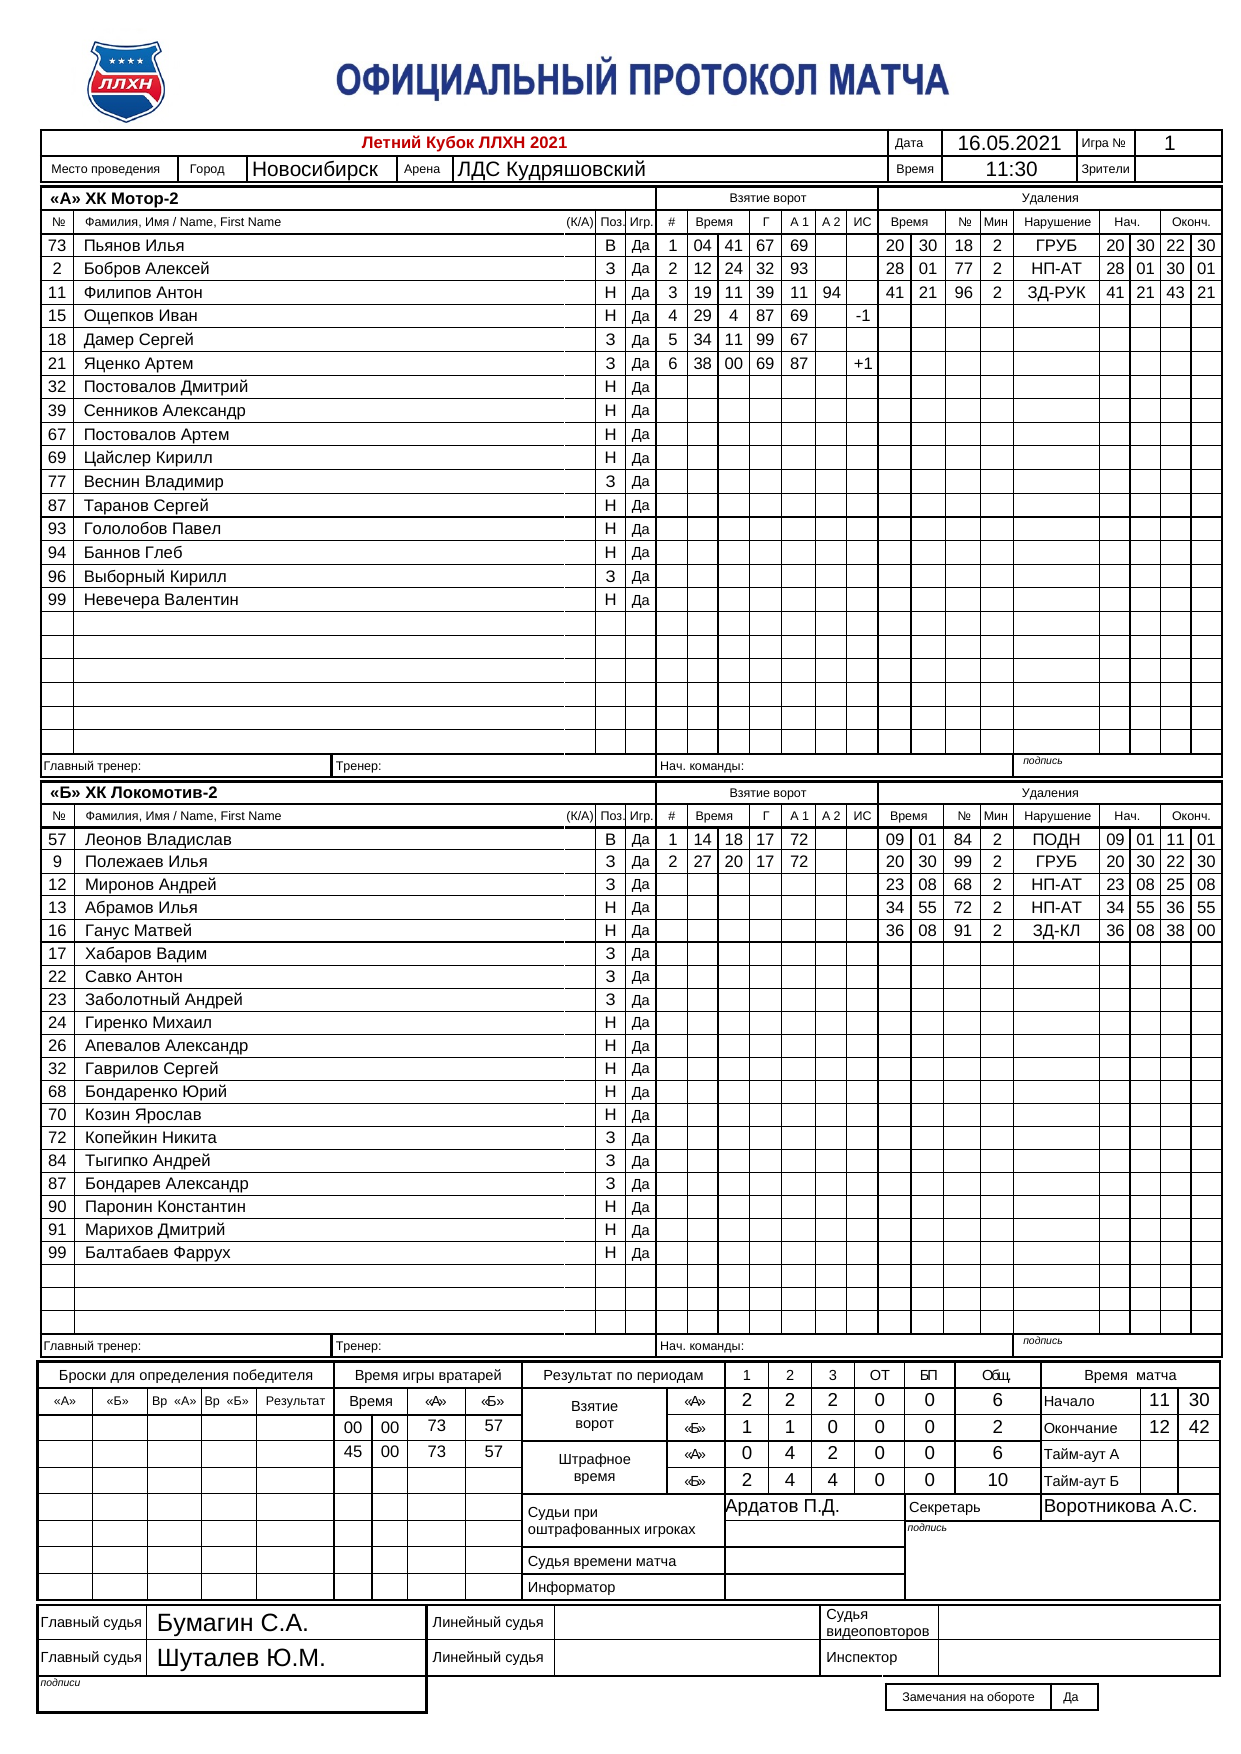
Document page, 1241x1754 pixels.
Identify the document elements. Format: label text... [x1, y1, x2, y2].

table_cell [1192, 943, 1221, 964]
table_cell [1192, 399, 1221, 422]
table_cell [565, 257, 595, 280]
table_cell Н [596, 1012, 625, 1033]
table_cell [946, 328, 980, 351]
table_cell [847, 920, 877, 941]
table_cell [657, 707, 687, 729]
table_cell Козин Ярослав [75, 1104, 564, 1126]
table_cell [750, 1219, 781, 1241]
table_cell 69 [782, 305, 815, 327]
table_header Да [1052, 1685, 1097, 1709]
table_cell [816, 1012, 846, 1033]
table_cell [782, 565, 815, 587]
table_cell [148, 1494, 201, 1520]
table_cell [1192, 730, 1221, 753]
table_cell З [596, 470, 625, 493]
table_cell [879, 588, 910, 611]
table_cell [981, 989, 1013, 1011]
table_cell [565, 1288, 595, 1310]
table_cell Время [688, 805, 749, 826]
table_cell [719, 612, 749, 634]
table_cell Главный судья [39, 1606, 146, 1639]
table_cell [1100, 1150, 1129, 1172]
table_cell Да [626, 235, 655, 256]
table_cell [1131, 328, 1160, 351]
table_cell [1192, 470, 1221, 493]
table_cell [1161, 943, 1190, 964]
table_cell [1099, 1682, 1220, 1711]
table_cell «Б» [668, 1415, 724, 1440]
table_cell [202, 1441, 256, 1467]
table_cell [565, 966, 595, 987]
table_cell 68 [42, 1081, 74, 1103]
table_cell [912, 305, 945, 327]
table_cell [981, 636, 1013, 658]
table_cell [1100, 1288, 1129, 1310]
table_cell [981, 1173, 1013, 1195]
table_cell [466, 1494, 521, 1520]
table_cell 38 [688, 352, 717, 374]
table_cell [1192, 423, 1221, 445]
table_cell 17 [42, 943, 74, 964]
table_cell [1100, 659, 1129, 682]
table_cell [782, 1242, 815, 1264]
table_cell [782, 446, 815, 469]
table_cell Тыгипко Андрей [75, 1150, 564, 1172]
table_cell [750, 659, 781, 682]
table_cell [257, 1441, 333, 1467]
table_cell [565, 943, 595, 964]
table_cell Линейный судья [428, 1640, 554, 1675]
table_cell [688, 1150, 717, 1172]
table_cell Н [596, 920, 625, 941]
table_cell [1100, 612, 1129, 634]
table_cell [1161, 659, 1190, 682]
table_cell [782, 1081, 815, 1103]
table_cell [657, 1035, 687, 1057]
table_cell [74, 730, 564, 753]
table_cell [719, 683, 749, 706]
table_cell 0 [905, 1389, 954, 1413]
table_cell [657, 446, 687, 469]
table_cell Постовалов Дмитрий [74, 376, 564, 398]
table_cell Город [179, 157, 246, 181]
table_cell [946, 446, 980, 469]
table_cell 11:30 [943, 157, 1076, 181]
table_cell [202, 1547, 256, 1573]
table_cell [879, 1311, 910, 1333]
table_cell 0 [726, 1442, 768, 1467]
table_cell Поз. [596, 211, 625, 233]
table_cell [657, 920, 687, 941]
table_cell Баннов Глеб [74, 541, 564, 564]
table_cell [782, 659, 815, 682]
table_cell [750, 518, 781, 540]
table_cell 04 [688, 235, 717, 256]
table_cell [688, 874, 717, 895]
table_cell [1161, 1127, 1190, 1149]
table_cell [1014, 1127, 1099, 1149]
table_cell Да [626, 966, 655, 987]
table_cell [335, 1574, 371, 1599]
table_cell [1100, 1173, 1129, 1195]
table_cell Н [596, 305, 625, 327]
table_cell [816, 829, 846, 849]
table_cell [1100, 683, 1129, 706]
table_cell [912, 943, 943, 964]
table_cell [782, 989, 815, 1011]
table_cell [1100, 494, 1129, 516]
table_cell 72 [782, 829, 815, 849]
table_cell 08 [912, 920, 943, 941]
table_cell А 1 [782, 805, 815, 826]
table_cell [981, 1242, 1013, 1264]
table_cell [688, 470, 717, 493]
table_cell [657, 1242, 687, 1264]
table_cell [879, 1150, 910, 1172]
table_cell [74, 659, 564, 682]
table_cell [565, 1242, 595, 1264]
table_cell [879, 1035, 910, 1057]
table_cell Зрители [1078, 157, 1134, 181]
table_cell ИС [847, 805, 877, 826]
table_header «Б» ХК Локомотив-2 [42, 783, 655, 803]
table_cell Г [750, 805, 781, 826]
table_cell Н [596, 281, 625, 303]
table_cell [335, 1521, 371, 1546]
table_cell [719, 989, 749, 1011]
table_cell [1161, 399, 1190, 422]
table_cell [1100, 1081, 1129, 1103]
table_cell 00 [373, 1441, 407, 1467]
table_cell Оконч. [1161, 211, 1221, 233]
table_cell [1161, 707, 1190, 729]
table_cell [944, 966, 980, 987]
table_cell [847, 707, 877, 729]
table_cell Судья видеоповторов [821, 1606, 938, 1639]
table_cell 94 [42, 541, 73, 564]
table_cell [565, 850, 595, 872]
table_cell 96 [42, 565, 73, 587]
table_cell 01 [1131, 829, 1160, 849]
table_cell [879, 541, 910, 564]
table_cell 87 [782, 352, 815, 374]
table_cell [944, 1242, 980, 1264]
table_cell [981, 943, 1013, 964]
table_cell № [42, 211, 73, 233]
table_cell [750, 730, 781, 753]
table_cell [39, 1416, 92, 1440]
table_cell «Б » [466, 1389, 521, 1413]
table_cell 84 [944, 829, 980, 849]
table_cell «А» [408, 1389, 465, 1413]
table_cell 38 [1161, 920, 1190, 941]
table_cell 32 [750, 257, 781, 280]
table_cell [879, 1012, 910, 1033]
table_cell # [657, 211, 687, 233]
table_cell Н [596, 1104, 625, 1126]
table_cell № [42, 805, 74, 826]
table_cell [148, 1521, 201, 1546]
table_cell 21 [42, 352, 73, 374]
table_cell [879, 352, 910, 374]
table_cell [565, 1081, 595, 1103]
table_cell [148, 1468, 201, 1493]
table_cell [565, 328, 595, 351]
table_cell 30 [1192, 850, 1221, 872]
table_cell 55 [1192, 896, 1221, 918]
table_header 16.05.2021 [943, 131, 1076, 155]
table_cell [782, 588, 815, 611]
table_cell [657, 565, 687, 587]
table_cell [1161, 730, 1190, 753]
table_cell [750, 612, 781, 634]
table_cell [657, 1311, 687, 1333]
table_cell [657, 494, 687, 516]
table_cell [1131, 470, 1160, 493]
table_cell [726, 1575, 904, 1599]
table_cell [1131, 1081, 1160, 1103]
table_cell [946, 541, 980, 564]
table_cell 3 [657, 281, 687, 303]
table_cell [1131, 1150, 1160, 1172]
table_cell 2 [657, 257, 687, 280]
table_cell [688, 541, 717, 564]
table_cell [688, 399, 717, 422]
table_cell Да [626, 399, 655, 422]
table_cell [1131, 943, 1160, 964]
table_cell Да [626, 257, 655, 280]
table_cell [946, 636, 980, 658]
table_cell [626, 1311, 655, 1333]
table_cell [816, 1242, 846, 1264]
table_header БП [905, 1363, 954, 1387]
table_cell [981, 966, 1013, 987]
table_cell А 2 [816, 805, 846, 826]
table_cell [847, 1104, 877, 1126]
table_cell [565, 541, 595, 564]
table_cell [565, 1173, 595, 1195]
table_cell [1161, 376, 1190, 398]
table_cell Да [626, 1012, 655, 1033]
table_cell З [596, 943, 625, 964]
table_cell 00 [373, 1416, 407, 1440]
table_cell Начало [1042, 1389, 1140, 1413]
table_cell Бобров Алексей [74, 257, 564, 280]
table_cell [879, 989, 910, 1011]
table_cell Да [626, 1173, 655, 1195]
table_cell [912, 1104, 943, 1126]
table_cell [782, 612, 815, 634]
table_cell [1161, 565, 1190, 587]
table_cell [879, 1058, 910, 1079]
table_cell [202, 1521, 256, 1546]
table_cell [1161, 1012, 1190, 1033]
table_cell [1014, 1150, 1099, 1172]
table_cell [879, 423, 910, 445]
table_cell [981, 683, 1013, 706]
table_cell [879, 659, 910, 682]
table_cell [657, 1173, 687, 1195]
table_cell [565, 636, 595, 658]
table_cell [816, 399, 846, 422]
table_cell 12 [1141, 1415, 1177, 1440]
table_cell [1014, 446, 1099, 469]
table_cell [782, 707, 815, 729]
table_cell [816, 1265, 846, 1287]
table_cell [1100, 305, 1129, 327]
table_cell 11 [782, 281, 815, 303]
table_cell [1014, 1104, 1099, 1126]
table_cell [750, 494, 781, 516]
table_cell [1131, 1058, 1160, 1079]
table_cell Игр. [626, 805, 655, 826]
table_cell [912, 1311, 943, 1333]
table_header 2 [769, 1363, 811, 1387]
table_cell 28 [879, 257, 910, 280]
table_cell 73 [408, 1441, 465, 1467]
table_cell [1100, 1196, 1129, 1218]
table_cell [750, 1196, 781, 1218]
table_cell Н [596, 446, 625, 469]
table_cell Да [626, 470, 655, 493]
table_cell [1100, 399, 1129, 422]
table_cell [912, 612, 945, 634]
table_cell Выборный Кирилл [74, 565, 564, 587]
table_cell [912, 588, 945, 611]
table_cell [750, 1035, 781, 1057]
table_cell 87 [42, 494, 73, 516]
table_cell 36 [1161, 896, 1190, 918]
table_cell 69 [782, 235, 815, 256]
table_cell [1100, 1058, 1129, 1079]
table_cell «А» [668, 1442, 724, 1467]
table_cell [466, 1468, 521, 1493]
table_cell 0 [812, 1415, 854, 1440]
table_cell [782, 1265, 815, 1287]
table_cell Нарушение [1014, 805, 1099, 826]
table_cell [750, 874, 781, 895]
table_cell [719, 1219, 749, 1241]
table_cell [944, 1035, 980, 1057]
table_cell [912, 1288, 943, 1310]
table_cell [981, 565, 1013, 587]
table_cell [879, 730, 910, 753]
table_cell [879, 376, 910, 398]
table_cell [466, 1574, 521, 1599]
table_cell [93, 1441, 147, 1467]
table_cell 11 [719, 281, 749, 303]
table_cell [847, 1058, 877, 1079]
table_cell 11 [42, 281, 73, 303]
table_cell Шуталев Ю.М. [147, 1640, 425, 1675]
table_cell [816, 328, 846, 351]
table_cell [847, 896, 877, 918]
table_cell 41 [879, 281, 910, 303]
table_header «А» ХК Мотор-2 [42, 188, 655, 209]
table_cell [42, 659, 73, 682]
table_cell [816, 730, 846, 753]
table_cell [1131, 376, 1160, 398]
table_cell [750, 943, 781, 964]
table_cell [719, 423, 749, 445]
table_cell [981, 423, 1013, 445]
table_cell [335, 1468, 371, 1493]
table_cell [981, 707, 1013, 729]
table_cell 2 [981, 896, 1013, 918]
table_cell [719, 659, 749, 682]
table_cell 67 [782, 328, 815, 351]
table_header 1 [726, 1363, 768, 1387]
table_cell «Б» [668, 1468, 724, 1493]
table_cell 36 [879, 920, 910, 941]
table_cell [202, 1416, 256, 1440]
table_cell 55 [1131, 896, 1160, 918]
table_cell [750, 1288, 781, 1310]
table_cell Н [596, 1058, 625, 1079]
table_cell подписи [39, 1677, 425, 1711]
table_cell [42, 730, 73, 753]
table_cell [816, 1173, 846, 1195]
table_cell [782, 1173, 815, 1195]
table_cell Да [626, 943, 655, 964]
table_cell [657, 636, 687, 658]
table_cell [816, 683, 846, 706]
table_cell 20 [1100, 850, 1129, 872]
table_cell [565, 1219, 595, 1241]
table_cell [816, 446, 846, 469]
table_cell [981, 1311, 1013, 1333]
table_cell 25 [1161, 874, 1190, 895]
table_cell +1 [847, 352, 877, 374]
table_cell Да [626, 305, 655, 327]
table_cell [847, 1012, 877, 1033]
table_cell [847, 1265, 877, 1287]
table_cell Да [626, 1242, 655, 1264]
table_cell [750, 1081, 781, 1103]
table_cell [981, 1150, 1013, 1172]
table_cell [688, 989, 717, 1011]
table_cell [719, 1242, 749, 1264]
table_cell [981, 1196, 1013, 1218]
table_cell [1192, 446, 1221, 469]
table_cell 16 [42, 920, 74, 941]
table_cell [1100, 423, 1129, 445]
table_cell 23 [879, 874, 910, 895]
table_cell 91 [944, 920, 980, 941]
table_cell [626, 612, 655, 634]
table_cell [879, 612, 910, 634]
table_cell [596, 1265, 625, 1287]
table_cell [719, 470, 749, 493]
table_cell Нач. команды: [657, 755, 1012, 776]
table_cell А 1 [782, 211, 815, 233]
table_cell [719, 446, 749, 469]
table_cell [93, 1574, 147, 1599]
table_cell [847, 989, 877, 1011]
table_cell [750, 896, 781, 918]
table_cell Бондарев Александр [75, 1173, 564, 1195]
table_cell [879, 1288, 910, 1310]
table_header Удаления [879, 783, 1221, 803]
table_cell [688, 966, 717, 987]
table_cell [912, 1196, 943, 1218]
table_cell [1014, 1242, 1099, 1264]
table_cell 67 [750, 235, 781, 256]
table_cell Нач. [1100, 211, 1160, 233]
table_cell Да [626, 1058, 655, 1079]
table_cell [565, 1012, 595, 1033]
table_cell Тренер: [333, 755, 655, 776]
table_cell [555, 1640, 819, 1675]
table_cell [847, 829, 877, 849]
table_cell [1192, 1173, 1221, 1195]
table_cell [816, 305, 846, 327]
table_cell [847, 235, 877, 256]
table_cell [847, 1081, 877, 1103]
table_cell 23 [1100, 874, 1129, 895]
table_cell Ардатов П.Д. [726, 1495, 904, 1520]
table_cell [944, 1219, 980, 1241]
table_cell 68 [944, 874, 980, 895]
table_cell [1014, 1173, 1099, 1195]
table_cell 2 [981, 829, 1013, 849]
table_cell [946, 730, 980, 753]
table_cell 01 [1192, 257, 1221, 280]
table_cell [565, 612, 595, 634]
table_cell [257, 1521, 333, 1546]
table_cell [782, 1058, 815, 1079]
table_cell [1131, 1288, 1160, 1310]
table_cell [688, 920, 717, 941]
table_cell 18 [42, 328, 73, 351]
table_cell [981, 1058, 1013, 1079]
table_cell 57 [42, 829, 74, 849]
table_cell [565, 1311, 595, 1333]
table_cell [1014, 683, 1099, 706]
table_cell [1161, 1081, 1190, 1103]
table_cell Таранов Сергей [74, 494, 564, 516]
table_cell Да [626, 1035, 655, 1057]
table_cell 0 [905, 1415, 954, 1440]
table_cell [912, 1127, 943, 1149]
table_cell Н [596, 1035, 625, 1057]
table_cell [719, 1265, 749, 1287]
table_cell 29 [688, 305, 717, 327]
table_cell [657, 518, 687, 540]
table_cell [816, 989, 846, 1011]
table_cell Да [626, 423, 655, 445]
table_cell [596, 1288, 625, 1310]
table_cell [1131, 659, 1160, 682]
table_cell [1161, 494, 1190, 516]
table_cell Филипов Антон [74, 281, 564, 303]
table_cell [1161, 305, 1190, 327]
table_cell [657, 541, 687, 564]
table_cell [1161, 1173, 1190, 1195]
table_cell 24 [42, 1012, 74, 1033]
table_cell [1100, 446, 1129, 469]
table_cell [1100, 1242, 1129, 1264]
table_cell [719, 518, 749, 540]
table_cell [946, 659, 980, 682]
table_cell [565, 446, 595, 469]
table_cell [1192, 707, 1221, 729]
table_cell 00 [719, 352, 749, 374]
table_cell [719, 1127, 749, 1149]
table_cell [1131, 1127, 1160, 1149]
table_cell [847, 328, 877, 351]
table_cell Главный тренер: [42, 1335, 330, 1356]
table_cell 4 [719, 305, 749, 327]
table_cell Да [626, 494, 655, 516]
table_cell 0 [855, 1468, 904, 1493]
table_cell [1161, 1265, 1190, 1287]
table_cell Фамилия, Имя / Name, First Name [75, 805, 565, 826]
table_cell [847, 1242, 877, 1264]
table_cell Штрафное время [523, 1442, 666, 1493]
table_cell [1100, 1012, 1129, 1033]
table_cell [565, 874, 595, 895]
table_cell 42 [1179, 1415, 1219, 1440]
table_cell [816, 636, 846, 658]
table_cell [688, 376, 717, 398]
table_cell [1014, 1311, 1099, 1333]
table_cell 27 [688, 850, 717, 872]
table_cell [657, 943, 687, 964]
table_cell [879, 1265, 910, 1287]
table_cell Да [626, 829, 655, 849]
table_cell [42, 683, 73, 706]
table_cell [750, 588, 781, 611]
table_cell [946, 399, 980, 422]
table_cell [1161, 423, 1190, 445]
table_cell [1014, 659, 1099, 682]
table_cell [565, 730, 595, 753]
table_cell 2 [42, 257, 73, 280]
table_cell 94 [816, 281, 846, 303]
table_cell Воротникова А.С. [1042, 1495, 1219, 1520]
table_cell [688, 707, 717, 729]
table_cell [879, 966, 910, 987]
table_cell [750, 376, 781, 398]
table_cell [466, 1547, 521, 1573]
table_cell [879, 565, 910, 587]
table_cell 4 [769, 1442, 811, 1467]
table_cell 1 [657, 829, 687, 849]
table_cell 30 [912, 850, 943, 872]
table_cell [1131, 446, 1160, 469]
table_cell [1131, 707, 1160, 729]
table_cell [912, 518, 945, 540]
table_cell 6 [956, 1389, 1040, 1413]
table_cell [750, 707, 781, 729]
table_cell [981, 1127, 1013, 1149]
table_cell 93 [782, 257, 815, 280]
table_cell [39, 1521, 92, 1546]
table_cell [1161, 1035, 1190, 1057]
table_cell 72 [782, 850, 815, 872]
table_cell Н [596, 1196, 625, 1218]
table_cell 20 [719, 850, 749, 872]
table_cell 30 [1179, 1389, 1219, 1413]
table_cell 91 [42, 1219, 74, 1241]
table_cell [148, 1547, 201, 1573]
table_cell [688, 1058, 717, 1079]
table_cell [1014, 636, 1099, 658]
table_cell [879, 446, 910, 469]
table_cell Вр «А» [148, 1389, 201, 1413]
table_cell [1131, 989, 1160, 1011]
table_cell [626, 707, 655, 729]
table_cell [847, 1150, 877, 1172]
table_cell [1192, 636, 1221, 658]
table_cell [782, 1311, 815, 1333]
table_cell [688, 1012, 717, 1033]
table_cell [847, 1127, 877, 1149]
table_header Взятие ворот [657, 188, 877, 209]
table_cell [42, 1288, 74, 1310]
table_cell [1014, 707, 1099, 729]
table_cell [1192, 1265, 1221, 1287]
table_cell [688, 1081, 717, 1103]
table_header Результат по периодам [523, 1363, 724, 1387]
table_cell [847, 281, 877, 303]
table_cell [847, 446, 877, 469]
table_cell [912, 541, 945, 564]
table_cell [1131, 1219, 1160, 1241]
table_cell Нарушение [1014, 211, 1099, 233]
table_cell [750, 1058, 781, 1079]
table_cell Да [626, 281, 655, 303]
table_cell Инспектор [821, 1640, 938, 1675]
table_cell [719, 636, 749, 658]
table_cell [912, 1173, 943, 1195]
table_cell [39, 1441, 92, 1467]
table_cell [1131, 1242, 1160, 1264]
table_cell [39, 1494, 92, 1520]
table_cell [39, 1574, 92, 1599]
table_cell [719, 541, 749, 564]
table_cell [42, 707, 73, 729]
table_cell Время [879, 805, 943, 826]
table_cell [981, 1104, 1013, 1126]
table_cell [879, 1219, 910, 1241]
table_cell 9 [42, 850, 74, 872]
table_cell [565, 588, 595, 611]
table_cell 21 [912, 281, 945, 303]
table_cell [1161, 328, 1190, 351]
table_cell [1161, 1150, 1190, 1172]
table_cell 87 [750, 305, 781, 327]
table_cell [879, 470, 910, 493]
table_cell Да [626, 565, 655, 587]
table_cell [1131, 966, 1160, 987]
table_cell Дамер Сергей [74, 328, 564, 351]
table_cell [657, 1104, 687, 1126]
table_cell [596, 659, 625, 682]
table_cell [688, 1104, 717, 1126]
table_cell [912, 470, 945, 493]
table_cell 57 [466, 1416, 521, 1440]
table_cell Тайм-аут А [1042, 1441, 1140, 1467]
table_cell [657, 588, 687, 611]
table_cell [816, 874, 846, 895]
table_cell [93, 1521, 147, 1546]
table_cell [816, 1288, 846, 1310]
table_cell [782, 874, 815, 895]
table_cell [912, 446, 945, 469]
table_cell [565, 989, 595, 1011]
table_cell 69 [42, 446, 73, 469]
table_cell 6 [657, 352, 687, 374]
table_cell Да [626, 541, 655, 564]
table_cell 21 [1192, 281, 1221, 303]
table_cell [1014, 541, 1099, 564]
table_cell [946, 588, 980, 611]
table_cell Ганус Матвей [75, 920, 564, 941]
table_cell [726, 1521, 904, 1546]
table_cell [555, 1606, 819, 1639]
table_cell [42, 612, 73, 634]
table_cell [912, 352, 945, 374]
table_cell ГРУБ [1014, 235, 1099, 256]
table_cell [75, 1265, 564, 1287]
table_cell [946, 518, 980, 540]
table_cell [782, 1127, 815, 1149]
table_cell [1014, 328, 1099, 351]
table_cell [981, 305, 1013, 327]
table_cell [1014, 989, 1099, 1011]
table_cell [565, 423, 595, 445]
table_cell [688, 896, 717, 918]
table_cell [879, 1127, 910, 1149]
table_cell [816, 1311, 846, 1333]
table_cell [1100, 470, 1129, 493]
table_cell [946, 305, 980, 327]
table_cell Веснин Владимир [74, 470, 564, 493]
table_cell [688, 1219, 717, 1241]
table_cell [1131, 1173, 1160, 1195]
table_cell [981, 659, 1013, 682]
table_cell [1161, 446, 1190, 469]
table_cell [816, 659, 846, 682]
table_cell [912, 423, 945, 445]
table_cell 72 [944, 896, 980, 918]
table_cell 96 [946, 281, 980, 303]
table_cell [1192, 1081, 1221, 1103]
table_cell [565, 235, 595, 256]
table_cell Н [596, 1081, 625, 1103]
table_cell НП-АТ [1014, 874, 1099, 895]
table_cell [981, 1081, 1013, 1103]
table_cell [626, 1265, 655, 1287]
table_cell Время [688, 211, 749, 233]
table_cell [1014, 1288, 1099, 1310]
table_cell [688, 730, 717, 753]
table_cell 01 [912, 829, 943, 849]
table_cell [93, 1494, 147, 1520]
table_cell [750, 989, 781, 1011]
table_cell З [596, 328, 625, 351]
table_cell [847, 966, 877, 987]
table_cell [750, 636, 781, 658]
table_cell [373, 1547, 407, 1573]
table_cell [981, 1035, 1013, 1057]
table_cell [148, 1574, 201, 1599]
table_cell «А» [668, 1389, 724, 1413]
table_cell [782, 376, 815, 398]
table_cell [946, 470, 980, 493]
table_cell [565, 659, 595, 682]
table_cell [1014, 1058, 1099, 1079]
table_cell [912, 730, 945, 753]
table_cell [981, 470, 1013, 493]
table_cell Да [626, 446, 655, 469]
table_cell Нач. [1100, 805, 1160, 826]
table_cell [657, 1127, 687, 1149]
table_cell [944, 1012, 980, 1033]
table_cell [847, 943, 877, 964]
table_cell [750, 399, 781, 422]
table_cell [847, 588, 877, 611]
table_cell [879, 943, 910, 964]
table_cell [688, 612, 717, 634]
table_cell [939, 1606, 1219, 1639]
table_cell [1014, 730, 1099, 753]
table_cell [1192, 1311, 1221, 1333]
table_cell [1192, 588, 1221, 611]
table_cell Н [596, 518, 625, 540]
table_cell [1131, 730, 1160, 753]
table_cell [1131, 518, 1160, 540]
table_cell [719, 1081, 749, 1103]
table_cell ИС [847, 211, 877, 233]
table_cell -1 [847, 305, 877, 327]
table_cell Апевалов Александр [75, 1035, 564, 1057]
table_cell [1192, 1288, 1221, 1310]
table_cell [1192, 1035, 1221, 1057]
table_cell [912, 1265, 943, 1287]
table_cell 39 [750, 281, 781, 303]
table_cell [719, 920, 749, 941]
table_cell [1100, 588, 1129, 611]
table_cell [981, 328, 1013, 351]
table_cell [75, 1311, 564, 1333]
table_cell 08 [1192, 874, 1221, 895]
table_cell [946, 612, 980, 634]
table_cell [879, 399, 910, 422]
table_cell [1161, 1219, 1190, 1241]
table_cell [1141, 1441, 1177, 1467]
table_cell [816, 494, 846, 516]
table_cell [93, 1468, 147, 1493]
table_cell [847, 730, 877, 753]
table_cell [1014, 1196, 1099, 1218]
table_cell [1161, 518, 1190, 540]
table_cell [626, 730, 655, 753]
table_cell [1161, 541, 1190, 564]
table_cell [816, 470, 846, 493]
table_cell [816, 612, 846, 634]
table_cell [944, 989, 980, 1011]
table_cell 67 [42, 423, 73, 445]
table_cell 22 [1161, 235, 1190, 256]
table_cell Тайм-аут Б [1042, 1468, 1140, 1493]
table_cell [981, 612, 1013, 634]
table_cell [1161, 989, 1190, 1011]
table_cell ПОДН [1014, 829, 1099, 849]
table_cell [750, 1242, 781, 1264]
table_cell Леонов Владислав [75, 829, 564, 849]
table_cell [1014, 518, 1099, 540]
table_cell 77 [42, 470, 73, 493]
table_cell 0 [905, 1442, 954, 1467]
table_cell 2 [726, 1468, 768, 1493]
table_cell [657, 423, 687, 445]
table_cell [816, 707, 846, 729]
table_cell [816, 235, 846, 256]
table_cell 11 [719, 328, 749, 351]
table_cell 2 [981, 235, 1013, 256]
table_cell [816, 541, 846, 564]
table_cell [847, 257, 877, 280]
table_cell [946, 352, 980, 374]
table_cell Да [626, 518, 655, 540]
table_cell Заболотный Андрей [75, 989, 564, 1011]
table_cell 01 [1131, 257, 1160, 280]
table_cell [1161, 588, 1190, 611]
table_cell [1192, 1242, 1221, 1264]
table_cell [944, 943, 980, 964]
table_cell [565, 281, 595, 303]
table_cell Место проведения [42, 157, 177, 181]
table_cell [335, 1547, 371, 1573]
table_cell [847, 850, 877, 872]
table_cell [912, 636, 945, 658]
table_cell [1014, 352, 1099, 374]
table_cell Гаврилов Сергей [75, 1058, 564, 1079]
table_cell 11 [1161, 829, 1190, 849]
table_cell [883, 1677, 1220, 1681]
table_cell [847, 494, 877, 516]
table_cell [816, 423, 846, 445]
table_cell 09 [879, 829, 910, 849]
table_cell [946, 565, 980, 587]
table_cell [946, 423, 980, 445]
table_cell 17 [750, 829, 781, 849]
table_cell [657, 683, 687, 706]
table_cell подпись [906, 1522, 1219, 1599]
table_cell В [596, 829, 625, 849]
table_cell Судьи при оштрафованных игроках [523, 1495, 724, 1546]
table_cell 41 [1100, 281, 1129, 303]
table_cell 34 [1100, 896, 1129, 918]
table_cell [408, 1494, 465, 1520]
table_cell Яценко Артем [74, 352, 564, 374]
table_cell [782, 730, 815, 753]
table_cell [847, 1288, 877, 1310]
table_cell Н [596, 896, 625, 918]
table_cell [782, 683, 815, 706]
table_header Взятие ворот [657, 783, 877, 803]
table_cell 2 [812, 1389, 854, 1413]
table_cell [750, 1104, 781, 1126]
table_cell [879, 707, 910, 729]
table_cell [596, 1311, 625, 1333]
table_cell [657, 1150, 687, 1172]
table_cell В [596, 235, 625, 256]
table_cell 34 [688, 328, 717, 351]
table_cell [1192, 659, 1221, 682]
table_cell [1131, 683, 1160, 706]
table_cell 93 [42, 518, 73, 540]
table_cell [719, 1288, 749, 1310]
table_cell [719, 399, 749, 422]
table_cell [565, 1265, 595, 1287]
table_cell [626, 636, 655, 658]
table_cell [946, 376, 980, 398]
table_cell [912, 1242, 943, 1264]
table_cell [782, 518, 815, 540]
table_cell Вр «Б» [202, 1389, 256, 1413]
table_cell [373, 1574, 407, 1599]
table_cell [74, 612, 564, 634]
table_cell НП-АТ [1014, 896, 1099, 918]
table_cell [847, 470, 877, 493]
table_cell [879, 328, 910, 351]
table_cell [1131, 494, 1160, 516]
table_cell [719, 1173, 749, 1195]
table_cell [1192, 1012, 1221, 1033]
table_cell [946, 707, 980, 729]
table_cell [879, 1242, 910, 1264]
table_cell 6 [956, 1442, 1040, 1467]
table_cell [719, 1150, 749, 1172]
table_cell Гололобов Павел [74, 518, 564, 540]
table_cell [719, 565, 749, 587]
table_cell [1100, 352, 1129, 374]
table_cell [944, 1173, 980, 1195]
table_cell [657, 989, 687, 1011]
table_cell Мин [981, 805, 1013, 826]
table_cell [912, 565, 945, 587]
table_cell Оконч. [1161, 805, 1221, 826]
table_cell [93, 1416, 147, 1440]
table_cell [847, 1219, 877, 1241]
table_cell [466, 1521, 521, 1546]
table_header Замечания на обороте [887, 1685, 1050, 1709]
table_cell [565, 1035, 595, 1057]
table_cell [879, 305, 910, 327]
table_cell [688, 636, 717, 658]
table_cell 4 [812, 1468, 854, 1493]
table_cell [39, 1468, 92, 1493]
table_cell 28 [1100, 257, 1129, 280]
table_cell [1014, 399, 1099, 422]
table_cell 73 [408, 1416, 465, 1440]
table_cell [1192, 352, 1221, 374]
table_cell [1131, 305, 1160, 327]
table_cell З [596, 565, 625, 587]
table_cell [565, 920, 595, 941]
table_cell Новосибирск [248, 157, 396, 181]
table_cell подпись [1014, 755, 1221, 776]
table_cell [657, 1081, 687, 1103]
table_cell Н [596, 376, 625, 398]
table_cell [657, 874, 687, 895]
table_cell [688, 1035, 717, 1057]
table_cell [981, 1219, 1013, 1241]
table_cell 0 [855, 1442, 904, 1467]
table_cell [912, 1081, 943, 1103]
table_cell [1136, 157, 1221, 181]
table_cell Миронов Андрей [75, 874, 564, 895]
table_cell [944, 1104, 980, 1126]
table_header Время матча [1042, 1363, 1219, 1387]
table_cell [782, 423, 815, 445]
table_cell [565, 829, 595, 849]
table_cell 30 [1192, 235, 1221, 256]
table_cell [1100, 565, 1129, 587]
table_cell Савко Антон [75, 966, 564, 987]
table_cell [565, 1150, 595, 1172]
table_cell [1192, 1150, 1221, 1172]
table_cell Арена [398, 157, 452, 181]
table_cell [688, 943, 717, 964]
table_cell [981, 376, 1013, 398]
table_cell Взятие ворот [523, 1389, 666, 1440]
table_cell 22 [1161, 850, 1190, 872]
table_cell 13 [42, 896, 74, 918]
table_cell [565, 470, 595, 493]
table_cell [847, 1173, 877, 1195]
table_cell [373, 1521, 407, 1546]
table_cell 55 [912, 896, 943, 918]
table_cell [1014, 1035, 1099, 1057]
table_cell [1100, 1219, 1129, 1241]
table_cell [750, 966, 781, 987]
table_cell [1192, 541, 1221, 564]
table_cell [944, 1058, 980, 1079]
table_cell [1192, 612, 1221, 634]
table_cell 45 [335, 1441, 371, 1467]
table_cell [719, 966, 749, 987]
table_cell Да [626, 588, 655, 611]
table_cell [981, 518, 1013, 540]
table_cell [688, 1265, 717, 1287]
table_cell [257, 1468, 333, 1493]
table_cell Фамилия, Имя / Name, First Name [74, 211, 565, 233]
table_cell [257, 1416, 333, 1440]
table_cell [816, 920, 846, 941]
table_cell Линейный судья [428, 1606, 554, 1639]
table_cell [1192, 494, 1221, 516]
table_cell [1161, 352, 1190, 374]
table_cell [719, 896, 749, 918]
table_header Общ. [956, 1363, 1040, 1387]
table_cell 30 [1131, 235, 1160, 256]
table_cell [688, 518, 717, 540]
table_cell [1192, 1196, 1221, 1218]
table_cell (К/А) [565, 805, 595, 826]
table_cell [912, 1012, 943, 1033]
table_cell [719, 1058, 749, 1079]
table_cell Да [626, 850, 655, 872]
table_cell [1161, 470, 1190, 493]
table_cell [596, 636, 625, 658]
table_cell [565, 376, 595, 398]
table_cell [782, 636, 815, 658]
table_cell 19 [688, 281, 717, 303]
table_cell 30 [912, 235, 945, 256]
table_cell Да [626, 874, 655, 895]
table_cell Н [596, 1242, 625, 1264]
table_cell Результат [257, 1389, 333, 1413]
table_cell Балтабаев Фаррух [75, 1242, 564, 1264]
table_cell [565, 1058, 595, 1079]
table_cell Хабаров Вадим [75, 943, 564, 964]
table_cell 30 [1161, 257, 1190, 280]
table_cell [1131, 1104, 1160, 1126]
table_cell [1014, 305, 1099, 327]
table_cell [596, 612, 625, 634]
table_cell 2 [657, 850, 687, 872]
table_cell [688, 1196, 717, 1218]
table_cell [816, 966, 846, 987]
table_cell [847, 874, 877, 895]
table_cell Гиренко Михаил [75, 1012, 564, 1033]
table_cell [1192, 376, 1221, 398]
table_cell [408, 1521, 465, 1546]
table_cell [981, 1265, 1013, 1287]
table_cell Да [626, 989, 655, 1011]
table_cell [688, 1242, 717, 1264]
table_cell [782, 1012, 815, 1033]
table_cell [981, 352, 1013, 374]
table_cell [750, 541, 781, 564]
table_cell 57 [466, 1441, 521, 1467]
table_cell Н [596, 541, 625, 564]
table_cell З [596, 257, 625, 280]
table_cell [1161, 612, 1190, 634]
table_cell [750, 1127, 781, 1149]
table_cell [565, 494, 595, 516]
table_cell [719, 1311, 749, 1333]
table_cell 01 [912, 257, 945, 280]
table_cell [816, 1081, 846, 1103]
table_cell [946, 494, 980, 516]
table_cell 24 [719, 257, 749, 280]
table_cell 87 [42, 1173, 74, 1195]
table_cell З [596, 989, 625, 1011]
table_cell [782, 1196, 815, 1218]
table_cell [1100, 943, 1129, 964]
table_cell [42, 1265, 74, 1287]
table_cell Да [626, 920, 655, 941]
table_cell 14 [688, 829, 717, 849]
table_cell 10 [956, 1468, 1040, 1493]
table_cell (К/А) [565, 211, 595, 233]
table_cell [1131, 565, 1160, 587]
table_cell [565, 1104, 595, 1126]
table_cell [688, 565, 717, 587]
table_cell 11 [1141, 1389, 1177, 1413]
table_cell З [596, 850, 625, 872]
table_header Броски для определения победителя [39, 1363, 333, 1387]
table_cell [816, 565, 846, 587]
table_cell [782, 470, 815, 493]
table_cell Н [596, 423, 625, 445]
table_cell З [596, 874, 625, 895]
table_cell 99 [42, 1242, 74, 1264]
table_cell Игр. [626, 211, 655, 233]
table_cell [428, 1677, 882, 1711]
table_cell Полежаев Илья [75, 850, 564, 872]
table_cell [1161, 1242, 1190, 1264]
table_cell Ощепков Иван [74, 305, 564, 327]
table_cell [782, 399, 815, 422]
table_cell [816, 850, 846, 872]
table_cell [408, 1468, 465, 1493]
table_cell [1192, 328, 1221, 351]
table_cell [944, 1311, 980, 1333]
table_cell [1100, 1104, 1129, 1126]
table_cell [565, 565, 595, 587]
table_cell 09 [1100, 829, 1129, 849]
table_cell [1014, 612, 1099, 634]
table_cell [1161, 1288, 1190, 1310]
table_cell [750, 470, 781, 493]
table_cell [202, 1468, 256, 1493]
table_cell 5 [657, 328, 687, 351]
table_cell [1131, 399, 1160, 422]
table_cell [39, 1547, 92, 1573]
table_cell [202, 1574, 256, 1599]
table_cell 2 [981, 281, 1013, 303]
table_cell [879, 1081, 910, 1103]
table_cell Н [596, 1219, 625, 1241]
table_cell [912, 328, 945, 351]
table_cell Мин [981, 211, 1013, 233]
table_cell [847, 399, 877, 422]
table_cell Секретарь [906, 1495, 1040, 1520]
table_cell [912, 376, 945, 398]
table_cell Бумагин С.А. [147, 1606, 425, 1639]
table_cell [847, 1311, 877, 1333]
table_cell [1192, 1219, 1221, 1241]
table_cell [944, 1265, 980, 1287]
table_cell [944, 1288, 980, 1310]
table_cell [782, 920, 815, 941]
table_cell [847, 423, 877, 445]
table_cell З [596, 352, 625, 374]
table_cell [1014, 588, 1099, 611]
table_cell [565, 399, 595, 422]
table_cell 00 [335, 1416, 371, 1440]
table_cell [1014, 423, 1099, 445]
table_cell [74, 707, 564, 729]
table_cell [1131, 636, 1160, 658]
table_cell [912, 707, 945, 729]
table_cell [981, 1288, 1013, 1310]
table_cell [782, 1104, 815, 1126]
table_cell [688, 683, 717, 706]
table_cell [912, 966, 943, 987]
table_cell [847, 683, 877, 706]
table_cell [1131, 1035, 1160, 1057]
table_cell [816, 518, 846, 540]
table_cell [657, 1058, 687, 1079]
table_cell [912, 1035, 943, 1057]
table_cell 08 [1131, 874, 1160, 895]
table_cell [912, 659, 945, 682]
table_cell [1131, 541, 1160, 564]
table_cell [148, 1441, 201, 1467]
table_cell [565, 896, 595, 918]
table_cell 69 [750, 352, 781, 374]
table_cell [42, 1311, 74, 1333]
table_cell [912, 1150, 943, 1172]
table_cell [657, 966, 687, 987]
table_cell Копейкин Никита [75, 1127, 564, 1149]
table_header ОТ [855, 1363, 904, 1387]
table_cell Постовалов Артем [74, 423, 564, 445]
table_cell [75, 1288, 564, 1310]
table_cell [782, 896, 815, 918]
table_cell 2 [981, 257, 1013, 280]
table_cell Невечера Валентин [74, 588, 564, 611]
table_cell 21 [1131, 281, 1160, 303]
table_cell [879, 636, 910, 658]
table_cell [1014, 470, 1099, 493]
table_cell [657, 1265, 687, 1287]
table_cell 41 [719, 235, 749, 256]
table_cell Судья времени матча [523, 1548, 724, 1573]
table_cell [257, 1547, 333, 1573]
table_cell [565, 1127, 595, 1149]
table_cell З [596, 1127, 625, 1149]
table_cell ЗД-КЛ [1014, 920, 1099, 941]
table_cell [1014, 565, 1099, 587]
table_cell [847, 659, 877, 682]
table_cell [202, 1494, 256, 1520]
table_cell [750, 683, 781, 706]
table_cell [1161, 1196, 1190, 1218]
table_cell [148, 1416, 201, 1440]
table_cell [1131, 1311, 1160, 1333]
table_cell А 2 [816, 211, 846, 233]
table_cell [596, 707, 625, 729]
table_cell Н [596, 494, 625, 516]
table_cell [879, 683, 910, 706]
table_cell # [657, 805, 687, 826]
table_cell [816, 1058, 846, 1079]
table_cell [565, 305, 595, 327]
table_cell [816, 257, 846, 280]
table_cell [750, 565, 781, 587]
table_cell [879, 494, 910, 516]
table_cell [1100, 328, 1129, 351]
table_cell 22 [42, 966, 74, 987]
table_header Летний Кубок ЛЛХН 2021 [42, 131, 887, 155]
table_cell «Б» [93, 1389, 147, 1413]
table_cell 1 [657, 235, 687, 256]
table_cell [816, 1035, 846, 1057]
table_cell 99 [750, 328, 781, 351]
table_cell Время [335, 1389, 407, 1413]
table_cell [847, 541, 877, 564]
table_cell [847, 518, 877, 540]
table_cell [847, 636, 877, 658]
table_cell Поз. [596, 805, 625, 826]
table_cell [1131, 423, 1160, 445]
table_cell [912, 1058, 943, 1079]
table_cell [719, 874, 749, 895]
table_cell [879, 1173, 910, 1195]
table_cell [657, 896, 687, 918]
table_cell [946, 683, 980, 706]
table_cell [944, 1150, 980, 1172]
table_cell 32 [42, 376, 73, 398]
table_cell 30 [1131, 850, 1160, 872]
table_cell [1014, 376, 1099, 398]
table_cell 84 [42, 1150, 74, 1172]
table_cell Г [750, 211, 781, 233]
table_cell [1161, 636, 1190, 658]
table_cell [782, 966, 815, 987]
table_cell [912, 494, 945, 516]
table_cell Паронин Константин [75, 1196, 564, 1218]
table_cell [782, 1035, 815, 1057]
table_cell [981, 541, 1013, 564]
table_cell 08 [912, 874, 943, 895]
table_cell [657, 1196, 687, 1218]
table_cell [750, 446, 781, 469]
table_cell [1100, 1311, 1129, 1333]
table_cell Н [596, 399, 625, 422]
table_cell 08 [1131, 920, 1160, 941]
table_cell Марихов Дмитрий [75, 1219, 564, 1241]
table_cell 73 [42, 235, 73, 256]
table_cell [782, 943, 815, 964]
table_cell 2 [981, 874, 1013, 895]
table_cell [939, 1640, 1219, 1675]
table_cell 2 [956, 1415, 1040, 1440]
table_cell [1100, 1035, 1129, 1057]
table_cell Да [626, 1196, 655, 1218]
table_cell [565, 683, 595, 706]
table_cell [782, 1219, 815, 1241]
table_cell [335, 1494, 371, 1520]
table_cell [1100, 730, 1129, 753]
table_cell [719, 1196, 749, 1218]
table_cell [626, 1288, 655, 1310]
table_cell Да [626, 1104, 655, 1126]
table_cell 36 [1100, 920, 1129, 941]
table_cell [1100, 707, 1129, 729]
table_cell [1100, 1127, 1129, 1149]
table_cell Да [626, 1081, 655, 1103]
table_cell [1161, 1104, 1190, 1126]
table_cell [816, 1196, 846, 1218]
table_cell [719, 1035, 749, 1057]
table_cell [74, 636, 564, 658]
table_cell [93, 1547, 147, 1573]
table_cell Да [626, 328, 655, 351]
table_cell [750, 1173, 781, 1195]
table_cell [1192, 305, 1221, 327]
table_cell Да [626, 1127, 655, 1149]
table_cell [1014, 1219, 1099, 1241]
table_cell [912, 1219, 943, 1241]
table_cell [626, 659, 655, 682]
table_cell [847, 565, 877, 587]
table_cell Окончание [1042, 1415, 1140, 1440]
table_cell [688, 1127, 717, 1149]
table_cell [1131, 1196, 1160, 1218]
table_cell [944, 1081, 980, 1103]
table_cell З [596, 1150, 625, 1172]
table_cell [816, 376, 846, 398]
table_cell [1014, 966, 1099, 987]
table_cell [879, 1104, 910, 1126]
table_cell [657, 730, 687, 753]
table_cell Нач. команды: [657, 1335, 1012, 1356]
table_cell Пьянов Илья [74, 235, 564, 256]
table_cell З [596, 966, 625, 987]
table_cell [1131, 1012, 1160, 1033]
table_cell 18 [719, 829, 749, 849]
table_cell [719, 376, 749, 398]
table_cell [719, 1012, 749, 1033]
table_cell 20 [1100, 235, 1129, 256]
table_cell [782, 1288, 815, 1310]
table_cell 0 [905, 1468, 954, 1493]
table_cell [657, 399, 687, 422]
table_cell [1131, 588, 1160, 611]
table_cell [847, 1035, 877, 1057]
table_cell 23 [42, 989, 74, 1011]
table_header 3 [812, 1363, 854, 1387]
table_cell [1192, 989, 1221, 1011]
table_cell ЗД-РУК [1014, 281, 1099, 303]
table_cell [1192, 518, 1221, 540]
table_cell [1100, 636, 1129, 658]
table_cell [408, 1547, 465, 1573]
table_cell Абрамов Илья [75, 896, 564, 918]
table_cell [879, 1196, 910, 1218]
table_cell Да [626, 1219, 655, 1241]
table_cell Цайслер Кирилл [74, 446, 564, 469]
table_cell 2 [726, 1389, 768, 1413]
table_cell 99 [944, 850, 980, 872]
table_cell 4 [657, 305, 687, 327]
table_cell [912, 399, 945, 422]
table_cell З [596, 1173, 625, 1195]
table_cell 2 [981, 850, 1013, 872]
table_cell 99 [42, 588, 73, 611]
table_cell Н [596, 588, 625, 611]
table_cell 72 [42, 1127, 74, 1149]
table_cell 12 [42, 874, 74, 895]
table_header 1 [1136, 131, 1221, 155]
table_cell [1100, 1265, 1129, 1287]
table_cell № [946, 211, 980, 233]
table_cell [816, 1127, 846, 1149]
table_cell [816, 943, 846, 964]
table_cell [565, 352, 595, 374]
table_cell 70 [42, 1104, 74, 1126]
table_cell Сенников Александр [74, 399, 564, 422]
table_cell Время [889, 157, 941, 181]
table_cell 2 [812, 1442, 854, 1467]
table_cell [408, 1574, 465, 1599]
table_cell [750, 423, 781, 445]
table_cell [596, 683, 625, 706]
table_cell [1192, 966, 1221, 987]
table_cell [981, 399, 1013, 422]
table_cell 34 [879, 896, 910, 918]
table_header Игра № [1078, 131, 1134, 155]
table_cell 2 [769, 1389, 811, 1413]
table_cell [1179, 1441, 1219, 1467]
table_header Время игры вратарей [335, 1363, 521, 1387]
table_cell [688, 588, 717, 611]
table_cell [750, 1012, 781, 1033]
table_cell [626, 683, 655, 706]
table_cell [981, 494, 1013, 516]
table_cell [816, 1150, 846, 1172]
table_cell [1161, 1058, 1190, 1079]
table_cell [688, 423, 717, 445]
table_cell [688, 1311, 717, 1333]
table_cell [657, 376, 687, 398]
table_cell НП-АТ [1014, 257, 1099, 280]
table_cell [981, 588, 1013, 611]
table_cell [944, 1127, 980, 1149]
table_cell [1131, 352, 1160, 374]
table_cell Главный судья [39, 1640, 146, 1675]
table_cell [750, 920, 781, 941]
table_cell Да [626, 1150, 655, 1172]
table_cell 01 [1192, 829, 1221, 849]
table_cell [1100, 376, 1129, 398]
table_cell [816, 588, 846, 611]
table_cell подпись [1014, 1335, 1221, 1356]
table_cell [1131, 612, 1160, 634]
table_cell 17 [750, 850, 781, 872]
table_cell [719, 494, 749, 516]
table_cell [1100, 518, 1129, 540]
table_cell [688, 446, 717, 469]
table_cell [74, 683, 564, 706]
table_cell 0 [855, 1389, 904, 1413]
table_cell [257, 1494, 333, 1520]
table_cell 18 [946, 235, 980, 256]
table_cell [688, 1288, 717, 1310]
table_cell [373, 1468, 407, 1493]
table_cell [1100, 541, 1129, 564]
table_cell [719, 707, 749, 729]
table_cell [726, 1548, 904, 1573]
table_cell [816, 896, 846, 918]
table_cell [750, 1311, 781, 1333]
table_cell [42, 636, 73, 658]
table_cell [1014, 1012, 1099, 1033]
table_cell [782, 1150, 815, 1172]
table_cell [565, 518, 595, 540]
table_cell [1161, 683, 1190, 706]
table_cell [1141, 1468, 1177, 1493]
table_header Дата [889, 131, 941, 155]
table_cell 2 [981, 920, 1013, 941]
table_cell 26 [42, 1035, 74, 1057]
table_cell [1161, 966, 1190, 987]
table_cell Да [626, 352, 655, 374]
table_cell [750, 1265, 781, 1287]
table_cell [1179, 1468, 1219, 1493]
table_cell [657, 659, 687, 682]
table_cell [1014, 943, 1099, 964]
table_cell [912, 683, 945, 706]
table_cell [565, 707, 595, 729]
table_cell 90 [42, 1196, 74, 1218]
table_cell [1014, 494, 1099, 516]
table_cell [944, 1196, 980, 1218]
table_cell [847, 376, 877, 398]
table_cell Информатор [523, 1575, 724, 1599]
table_cell [657, 612, 687, 634]
table_cell [750, 1150, 781, 1172]
table_cell 43 [1161, 281, 1190, 303]
table_cell [981, 1012, 1013, 1033]
table_cell ЛДС Кудряшовский [454, 157, 887, 181]
table_cell [1014, 1265, 1099, 1287]
table_cell 15 [42, 305, 73, 327]
table_cell [373, 1494, 407, 1520]
table_cell [688, 1173, 717, 1195]
table_cell [1192, 683, 1221, 706]
table_cell [782, 494, 815, 516]
table_cell [782, 541, 815, 564]
table_cell 39 [42, 399, 73, 422]
table_cell 20 [879, 235, 910, 256]
table_cell [688, 659, 717, 682]
table_cell [981, 446, 1013, 469]
table_cell [565, 1196, 595, 1218]
table_cell Бондаренко Юрий [75, 1081, 564, 1103]
table_cell [657, 1012, 687, 1033]
table_cell 32 [42, 1058, 74, 1079]
table_cell [879, 518, 910, 540]
table_cell 12 [688, 257, 717, 280]
table_cell [719, 943, 749, 964]
table_cell «А» [39, 1389, 92, 1413]
table_cell Время [879, 211, 945, 233]
table_cell 1 [726, 1415, 768, 1440]
table_cell [657, 1219, 687, 1241]
table_cell 77 [946, 257, 980, 280]
table_cell [657, 1288, 687, 1310]
table_cell [596, 730, 625, 753]
table_cell [1131, 1265, 1160, 1287]
table_cell [1014, 1081, 1099, 1103]
table_cell [847, 1196, 877, 1218]
table_cell [981, 730, 1013, 753]
table_cell [1192, 1058, 1221, 1079]
table_cell [1192, 565, 1221, 587]
table_cell 4 [769, 1468, 811, 1493]
table_cell [1192, 1104, 1221, 1126]
table_cell [1100, 966, 1129, 987]
table_cell [719, 588, 749, 611]
table_cell [816, 1104, 846, 1126]
table_cell [688, 494, 717, 516]
picture [5, 28, 1179, 129]
table_cell [257, 1574, 333, 1599]
table_cell Тренер: [333, 1335, 655, 1356]
table_cell [657, 470, 687, 493]
table_cell [1161, 1311, 1190, 1333]
table_cell 0 [855, 1415, 904, 1440]
table_cell [1100, 989, 1129, 1011]
table_cell Главный тренер: [42, 755, 330, 776]
table_cell Да [626, 376, 655, 398]
table_cell [847, 612, 877, 634]
table_cell № [944, 805, 980, 826]
table_cell [816, 1219, 846, 1241]
table_cell [912, 989, 943, 1011]
table_cell ГРУБ [1014, 850, 1099, 872]
table_cell 20 [879, 850, 910, 872]
table_cell 00 [1192, 920, 1221, 941]
table_header Удаления [879, 188, 1221, 209]
table_cell Да [626, 896, 655, 918]
table_cell [719, 730, 749, 753]
table_cell [719, 1104, 749, 1126]
table_cell [1192, 1127, 1221, 1149]
table_cell [816, 352, 846, 374]
table_cell 1 [769, 1415, 811, 1440]
